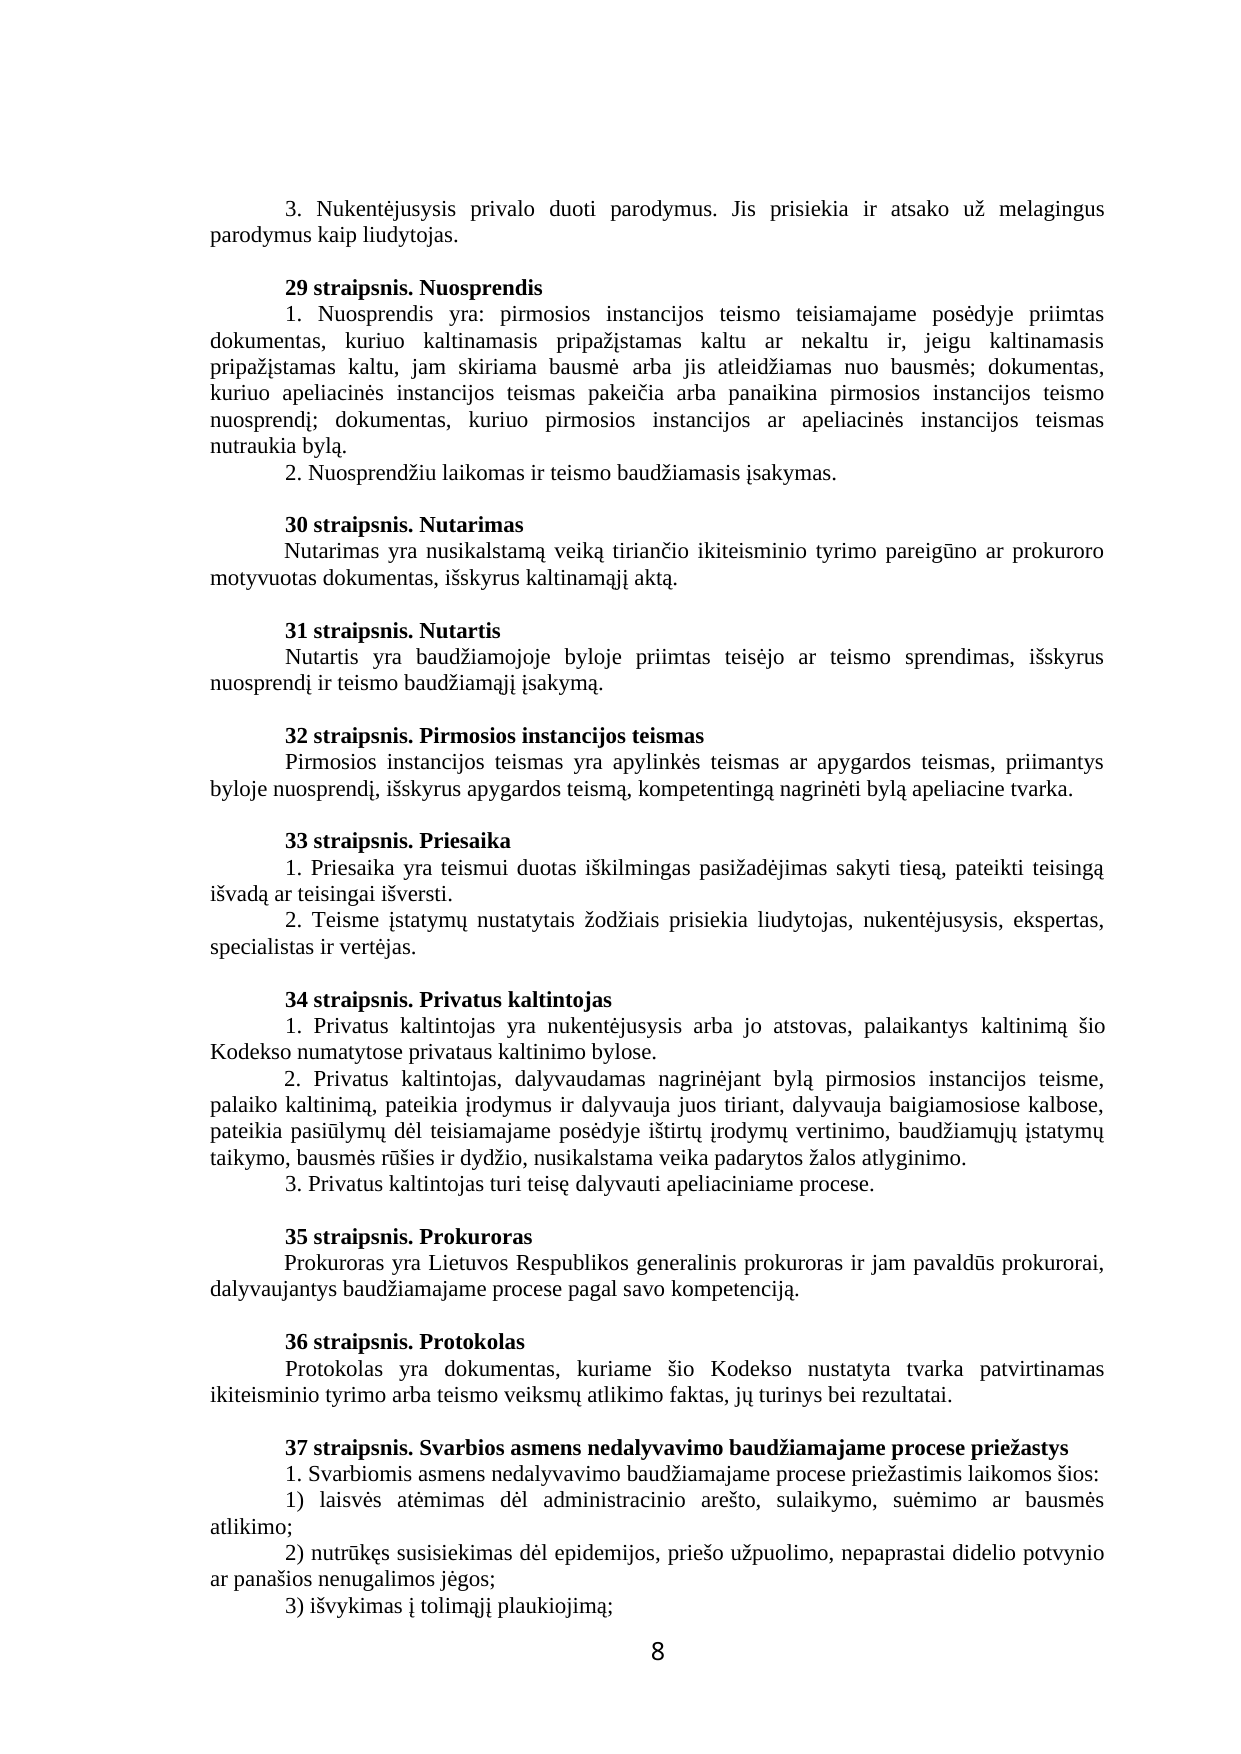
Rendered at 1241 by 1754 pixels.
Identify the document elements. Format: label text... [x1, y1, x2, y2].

text Protokolas yra dokumentas, kuriame šio Kodekso nustatyta tvarka patvirtinamas ikiteisminio tyrimo arba teismo veiksmų atlikimo faktas, jų turinys bei rezultatai. [210, 1354, 1106, 1407]
text 2) nutrūkęs susisiekimas dėl epidemijos, priešo užpuolimo, nepaprastai didelio potvynio ar panašios nenugalimos jėgos; [210, 1539, 1106, 1592]
text 31 straipsnis. Nutartis [210, 617, 1106, 643]
text 30 straipsnis. Nutarimas [210, 511, 1106, 538]
text 29 straipsnis. Nuosprendis [210, 274, 1106, 300]
text 37 straipsnis. Svarbios asmens nedalyvavimo baudžiamajame procese priežastys [285, 1434, 1106, 1460]
text 32 straipsnis. Pirmosios instancijos teismas [210, 722, 1106, 748]
text 3. Nukentėjusysis privalo duoti parodymus. Jis prisiekia ir atsako už melagingus parodymus kaip liudytojas. [210, 195, 1106, 248]
text 34 straipsnis. Privatus kaltintojas [210, 986, 1106, 1012]
text 1. Svarbiomis asmens nedalyvavimo baudžiamajame procese priežastimis laikomos šios: [210, 1460, 1106, 1486]
text Nutarimas yra nusikalstamą veiką tiriančio ikiteisminio tyrimo pareigūno ar prokuroro motyvuotas dokumentas, išskyrus kaltinamąjį aktą. [210, 538, 1106, 590]
text 36 straipsnis. Protokolas [210, 1328, 1106, 1354]
text 2. Teisme įstatymų nustatytais žodžiais prisiekia liudytojas, nukentėjusysis, ekspertas, specialistas ir vertėjas. [210, 907, 1106, 959]
text 35 straipsnis. Prokuroras [210, 1223, 1106, 1249]
text 1. Priesaika yra teismui duotas iškilmingas pasižadėjimas sakyti tiesą, pateikti teisingą išvadą ar teisingai išversti. [210, 854, 1106, 907]
text 2. Privatus kaltintojas, dalyvaudamas nagrinėjant bylą pirmosios instancijos teisme, palaiko kaltinimą, pateikia įrodymus ir dalyvauja juos tiriant, dalyvauja baigiamosiose kalbose, pateikia pasiūlymų dėl teisiamajame posėdyje ištirtų įrodymų vertinimo, baudžiamųjų įstatymų taikymo, bausmės rūšies ir dydžio, nusikalstama veika padarytos žalos atlyginimo. [210, 1065, 1106, 1170]
text Pirmosios instancijos teismas yra apylinkės teismas ar apygardos teismas, priimantys byloje nuosprendį, išskyrus apygardos teismą, kompetentingą nagrinėti bylą apeliacine tvarka. [210, 748, 1106, 801]
text 2. Nuosprendžiu laikomas ir teismo baudžiamasis įsakymas. [210, 458, 1106, 485]
text 1. Privatus kaltintojas yra nukentėjusysis arba jo atstovas, palaikantys kaltinimą šio Kodekso numatytose privataus kaltinimo bylose. [210, 1012, 1106, 1065]
text 3. Privatus kaltintojas turi teisę dalyvauti apeliaciniame procese. [210, 1170, 1106, 1196]
text Prokuroras yra Lietuvos Respublikos generalinis prokuroras ir jam pavaldūs prokurorai, dalyvaujantys baudžiamajame procese pagal savo kompetenciją. [210, 1249, 1106, 1302]
text 3) išvykimas į tolimąjį plaukiojimą; [210, 1592, 1106, 1618]
text 1. Nuosprendis yra: pirmosios instancijos teismo teisiamajame posėdyje priimtas dokumentas, kuriuo kaltinamasis pripažįstamas kaltu ar nekaltu ir, jeigu kaltinamasis pripažįstamas kaltu, jam skiriama bausmė arba jis atleidžiamas nuo bausmės; dokumentas, kuriuo apeliacinės instancijos teismas pakeičia arba panaikina pirmosios instancijos teismo nuosprendį; dokumentas, kuriuo pirmosios instancijos ar apeliacinės instancijos teismas nutraukia bylą. [210, 300, 1106, 458]
text Nutartis yra baudžiamojoje byloje priimtas teisėjo ar teismo sprendimas, išskyrus nuosprendį ir teismo baudžiamąjį įsakymą. [210, 643, 1106, 696]
text 1) laisvės atėmimas dėl administracinio arešto, sulaikymo, suėmimo ar bausmės atlikimo; [210, 1486, 1106, 1539]
text 33 straipsnis. Priesaika [210, 827, 1106, 854]
